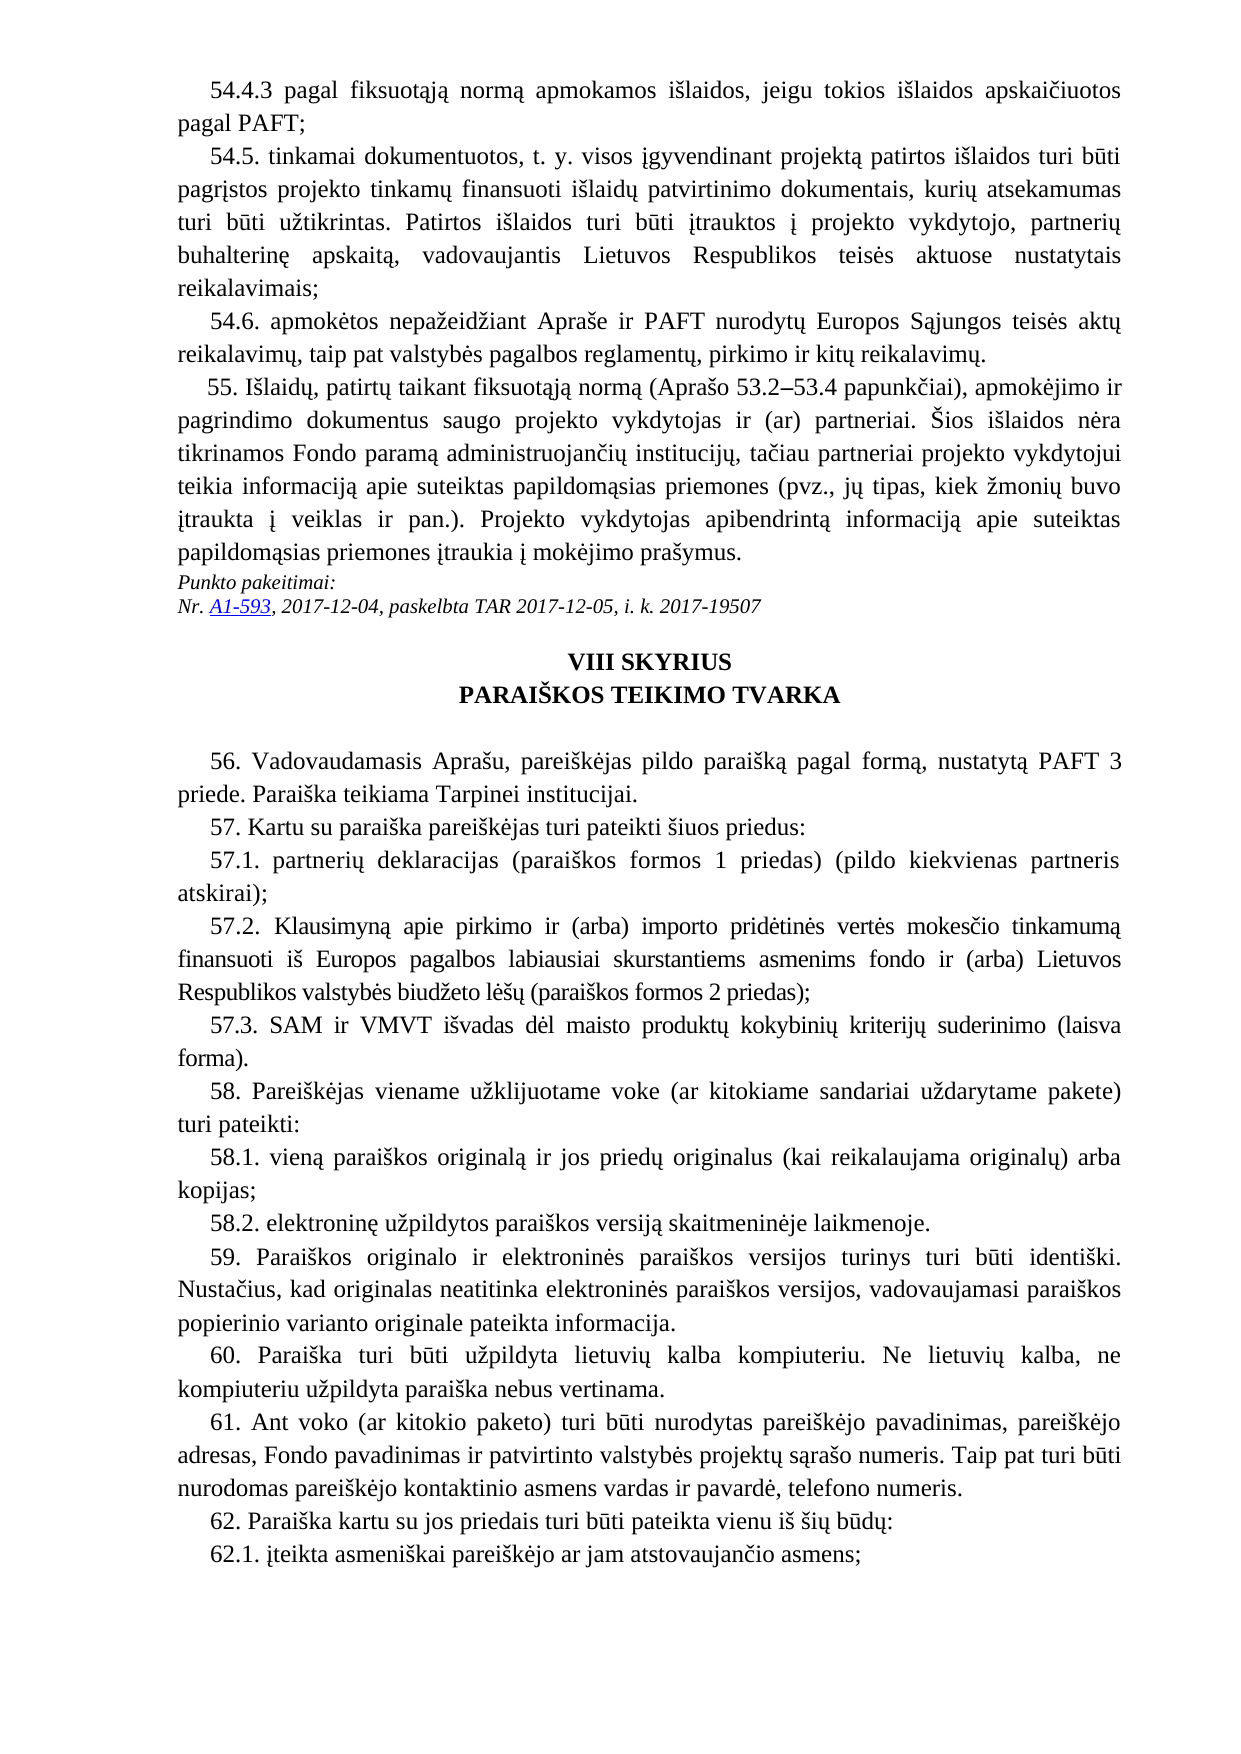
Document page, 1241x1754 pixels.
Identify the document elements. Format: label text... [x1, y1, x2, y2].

text 54.5. tinkamai dokumentuotos, t. y. visos įgyvendinant projektą patirtos išlaidos turi būti pagrįstos projekto tinkamų finansuoti išlaidų patvirtinimo dokumentais, kurių atsekamumas turi būti užtikrintas. Patirtos išlaidos turi būti įtrauktos į projekto vykdytojo, partnerių buhalterinę apskaitą, vadovaujantis Lietuvos Respublikos teisės aktuose nustatytais reikalavimais; [177, 141, 1122, 302]
text 54.4.3 pagal fiksuotąją normą apmokamos išlaidos, jeigu tokios išlaidos apskaičiuotos pagal PAFT; [177, 75, 1122, 137]
text 58. Pareiškėjas viename užklijuotame voke (ar kitokiame sandariai uždarytame pakete) turi pateikti: [177, 1076, 1122, 1138]
text 62. Paraiška kartu su jos priedais turi būti pateikta vienu iš šių būdų: [177, 1506, 1122, 1534]
text viii SKYRIUS [177, 647, 1122, 676]
text 58.2. elektroninę užpildytos paraiškos versiją skaitmeninėje laikmenoje. [177, 1208, 1122, 1237]
text 61. Ant voko (ar kitokio paketo) turi būti nurodytas pareiškėjo pavadinimas, pareiškėjo adresas, Fondo pavadinimas ir patvirtinto valstybės projektų sąrašo numeris. Taip pat turi būti nurodomas pareiškėjo kontaktinio asmens vardas ir pavardė, telefono numeris. [177, 1407, 1122, 1501]
text Nr. A1-593, 2017-12-04, paskelbta TAR 2017-12-05, i. k. 2017-19507 [177, 594, 1122, 618]
text 56. Vadovaudamasis Aprašu, pareiškėjas pildo paraišką pagal formą, nustatytą PAFT 3 priede. Paraiška teikiama Tarpinei institucijai. [177, 746, 1122, 808]
text 55. Išlaidų, patirtų taikant fiksuotąją normą (Aprašo 53.2–53.4 papunkčiai), apmokėjimo ir pagrindimo dokumentus saugo projekto vykdytojas ir (ar) partneriai. Šios išlaidos nėra tikrinamos Fondo paramą administruojančių institucijų, tačiau partneriai projekto vykdytojui teikia informaciją apie suteiktas papildomąsias priemones (pvz., jų tipas, kiek žmonių buvo įtraukta į veiklas ir pan.). Projekto vykdytojas apibendrintą informaciją apie suteiktas papildomąsias priemones įtraukia į mokėjimo prašymus. [177, 372, 1122, 566]
text 59. Paraiškos originalo ir elektroninės paraiškos versijos turinys turi būti identiški. Nustačius, kad originalas neatitinka elektroninės paraiškos versijos, vadovaujamasi paraiškos popierinio varianto originale pateikta informacija. [177, 1242, 1122, 1336]
text Punkto pakeitimai: [177, 570, 1122, 594]
text 57. Kartu su paraiška pareiškėjas turi pateikti šiuos priedus: [177, 812, 1122, 841]
text 58.1. vieną paraiškos originalą ir jos priedų originalus (kai reikalaujama originalų) arba kopijas; [177, 1142, 1122, 1204]
text PARAIŠKOS TEIKIMO TVARKA [177, 680, 1122, 709]
text 57.3. SAM ir VMVT išvadas dėl maisto produktų kokybinių kriterijų suderinimo (laisva forma). [177, 1010, 1122, 1072]
text 62.1. įteikta asmeniškai pareiškėjo ar jam atstovaujančio asmens; [177, 1539, 1122, 1567]
text 60. Paraiška turi būti užpildyta lietuvių kalba kompiuteriu. Ne lietuvių kalba, ne kompiuteriu užpildyta paraiška nebus vertinama. [177, 1341, 1122, 1402]
text 54.6. apmokėtos nepažeidžiant Apraše ir PAFT nurodytų Europos Sąjungos teisės aktų reikalavimų, taip pat valstybės pagalbos reglamentų, pirkimo ir kitų reikalavimų. [177, 306, 1122, 368]
text 57.1. partnerių deklaracijas (paraiškos formos 1 priedas) (pildo kiekvienas partneris atskirai); [177, 845, 1122, 907]
text 57.2. Klausimyną apie pirkimo ir (arba) importo pridėtinės vertės mokesčio tinkamumą finansuoti iš Europos pagalbos labiausiai skurstantiems asmenims fondo ir (arba) Lietuvos Respublikos valstybės biudžeto lėšų (paraiškos formos 2 priedas); [177, 911, 1122, 1006]
